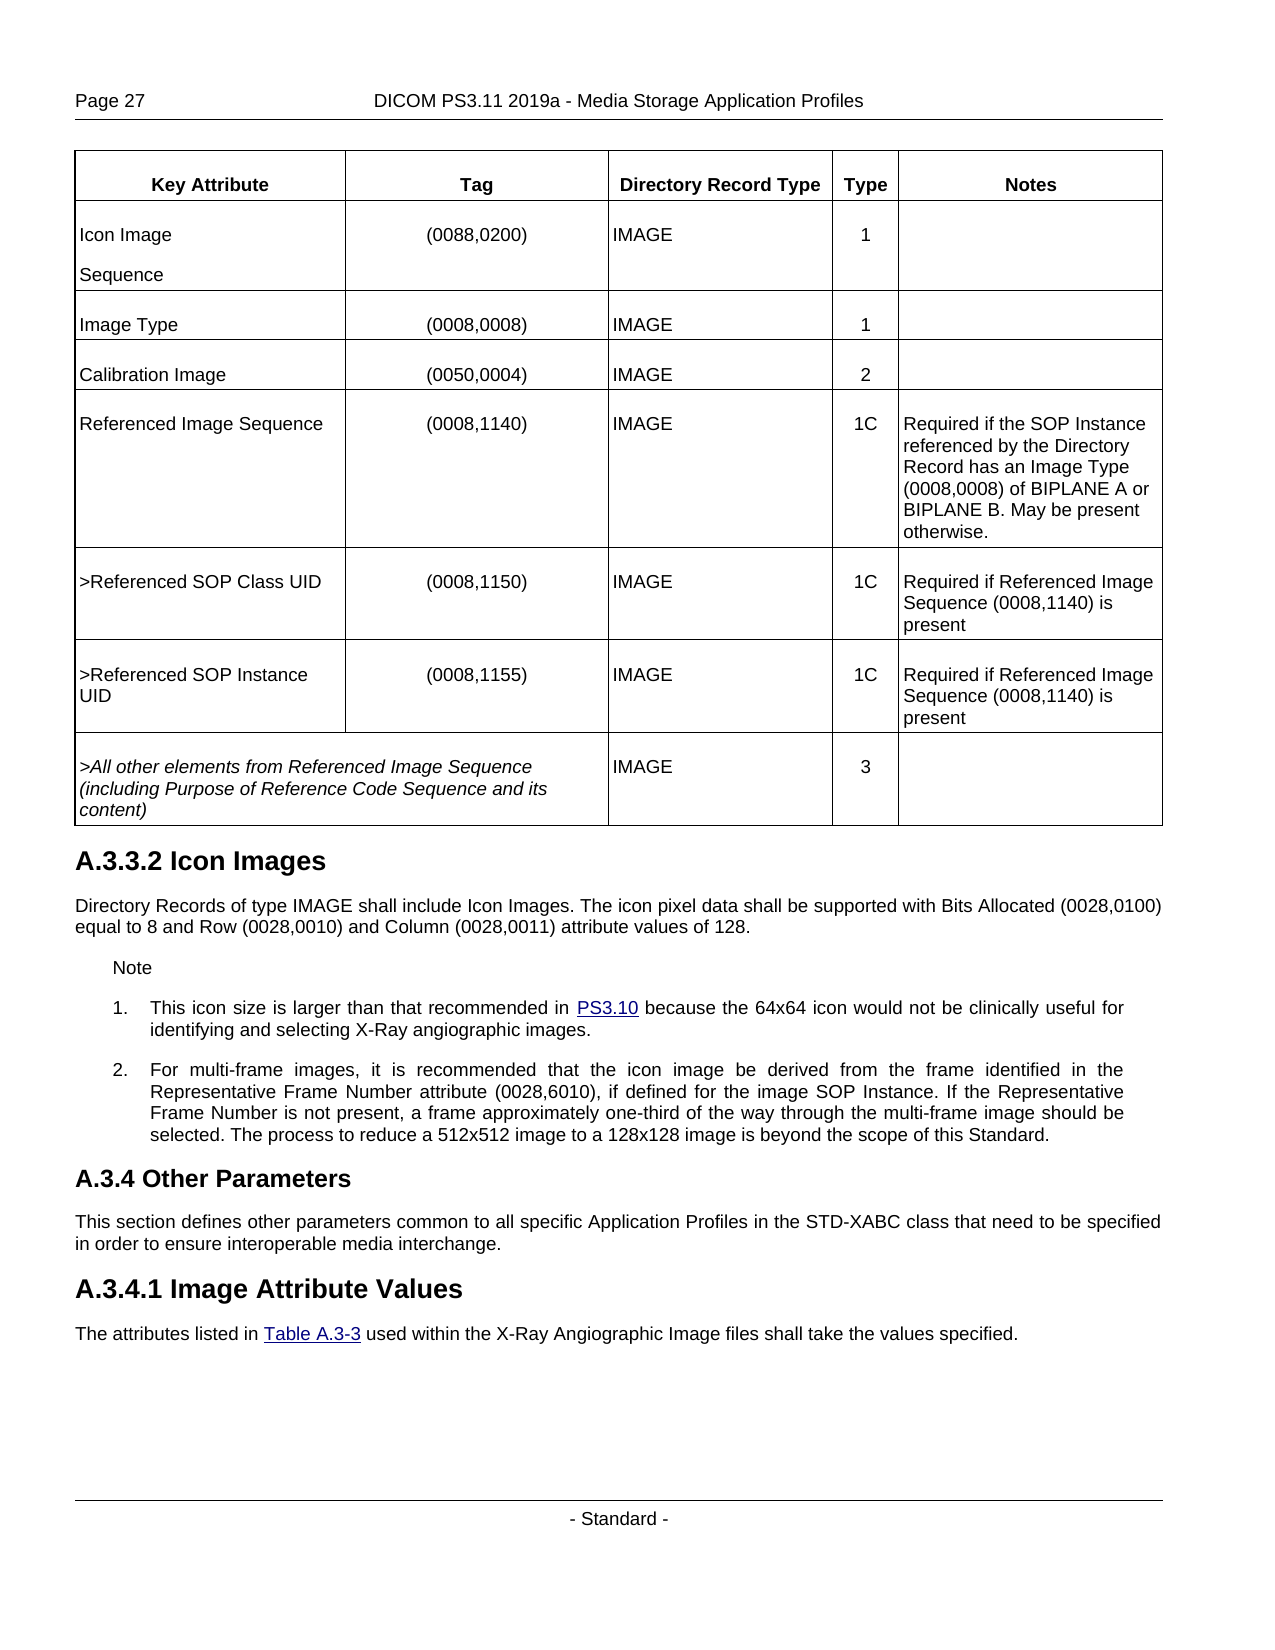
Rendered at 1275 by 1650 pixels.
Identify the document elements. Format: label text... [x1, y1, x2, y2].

table_cell IMAGE [609, 548, 832, 639]
table_cell 3 [833, 733, 898, 825]
table_cell Referenced Image Sequence [76, 390, 345, 547]
table_cell IMAGE [609, 640, 832, 732]
list For multi-frame images, it is recommended that the icon image be derived from the frame identified in the Representative Frame Number attribute (0028,6010), if defined for the image SOP Instance. If the Representative Frame Number is not present, a frame approximately one-third of the way through the multi-frame image should be selected. The process to reduce a 512x512 image to a 128x128 image is beyond the scope of this Standard. [112, 1059, 1125, 1145]
table_cell IMAGE [609, 201, 832, 290]
table_cell (0088,0200) [346, 201, 608, 290]
table_cell Required if the SOP Instance referenced by the Directory Record has an Image Type (0008,0008) of BIPLANE A or BIPLANE B. May be present otherwise. [899, 390, 1162, 547]
table_cell Image Type [76, 291, 345, 339]
table_header Directory Record Type [609, 151, 832, 200]
table_header Tag [346, 151, 608, 200]
table_cell >All other elements from Referenced Image Sequence (including Purpose of Reference Code Sequence and its content) [76, 733, 608, 825]
table_cell >Referenced SOP Class UID [76, 548, 345, 639]
table_cell IMAGE [609, 733, 832, 825]
table_header Key Attribute [76, 151, 345, 200]
text The attributes listed in Table A.3-3 used within the X-Ray Angiographic Image files shall take the values specified. [75, 1323, 1162, 1345]
table_header Notes [899, 151, 1162, 200]
table_header Type [833, 151, 898, 200]
list This icon size is larger than that recommended in PS3.10 because the 64x64 icon would not be clinically useful for identifying and selecting X-Ray angiographic images. [112, 997, 1125, 1040]
table_cell 2 [833, 340, 898, 389]
table_cell IMAGE [609, 291, 832, 339]
table_cell (0008,1155) [346, 640, 608, 732]
table_cell Calibration Image [76, 340, 345, 389]
text This section defines other parameters common to all specific Application Profiles in the STD-XABC class that need to be specified in order to ensure interoperable media interchange. [75, 1211, 1162, 1254]
table_cell [899, 733, 1162, 825]
table_cell [899, 291, 1162, 339]
table_cell IMAGE [609, 340, 832, 389]
table_cell Required if Referenced Image Sequence (0008,1140) is present [899, 548, 1162, 639]
table_cell (0008,0008) [346, 291, 608, 339]
table_cell >Referenced SOP Instance UID [76, 640, 345, 732]
text A.3.4 Other Parameters [75, 1164, 1162, 1193]
table_cell Required if Referenced Image Sequence (0008,1140) is present [899, 640, 1162, 732]
text Directory Records of type IMAGE shall include Icon Images. The icon pixel data shall be supported with Bits Allocated (0028,0100) equal to 8 and Row (0028,0010) and Column (0028,0011) attribute values of 128. [75, 895, 1162, 938]
table_cell Icon Image Sequence [76, 201, 345, 290]
table_cell [899, 201, 1162, 290]
text Note [112, 957, 1125, 978]
text A.3.4.1 Image Attribute Values [75, 1273, 1162, 1304]
table_cell 1C [833, 548, 898, 639]
table_cell 1C [833, 390, 898, 547]
table_cell (0008,1150) [346, 548, 608, 639]
table_cell [899, 340, 1162, 389]
text A.3.3.2 Icon Images [75, 845, 1162, 876]
table_cell 1 [833, 201, 898, 290]
table_cell 1C [833, 640, 898, 732]
table_cell (0008,1140) [346, 390, 608, 547]
table_cell IMAGE [609, 390, 832, 547]
table_cell 1 [833, 291, 898, 339]
table_cell (0050,0004) [346, 340, 608, 389]
